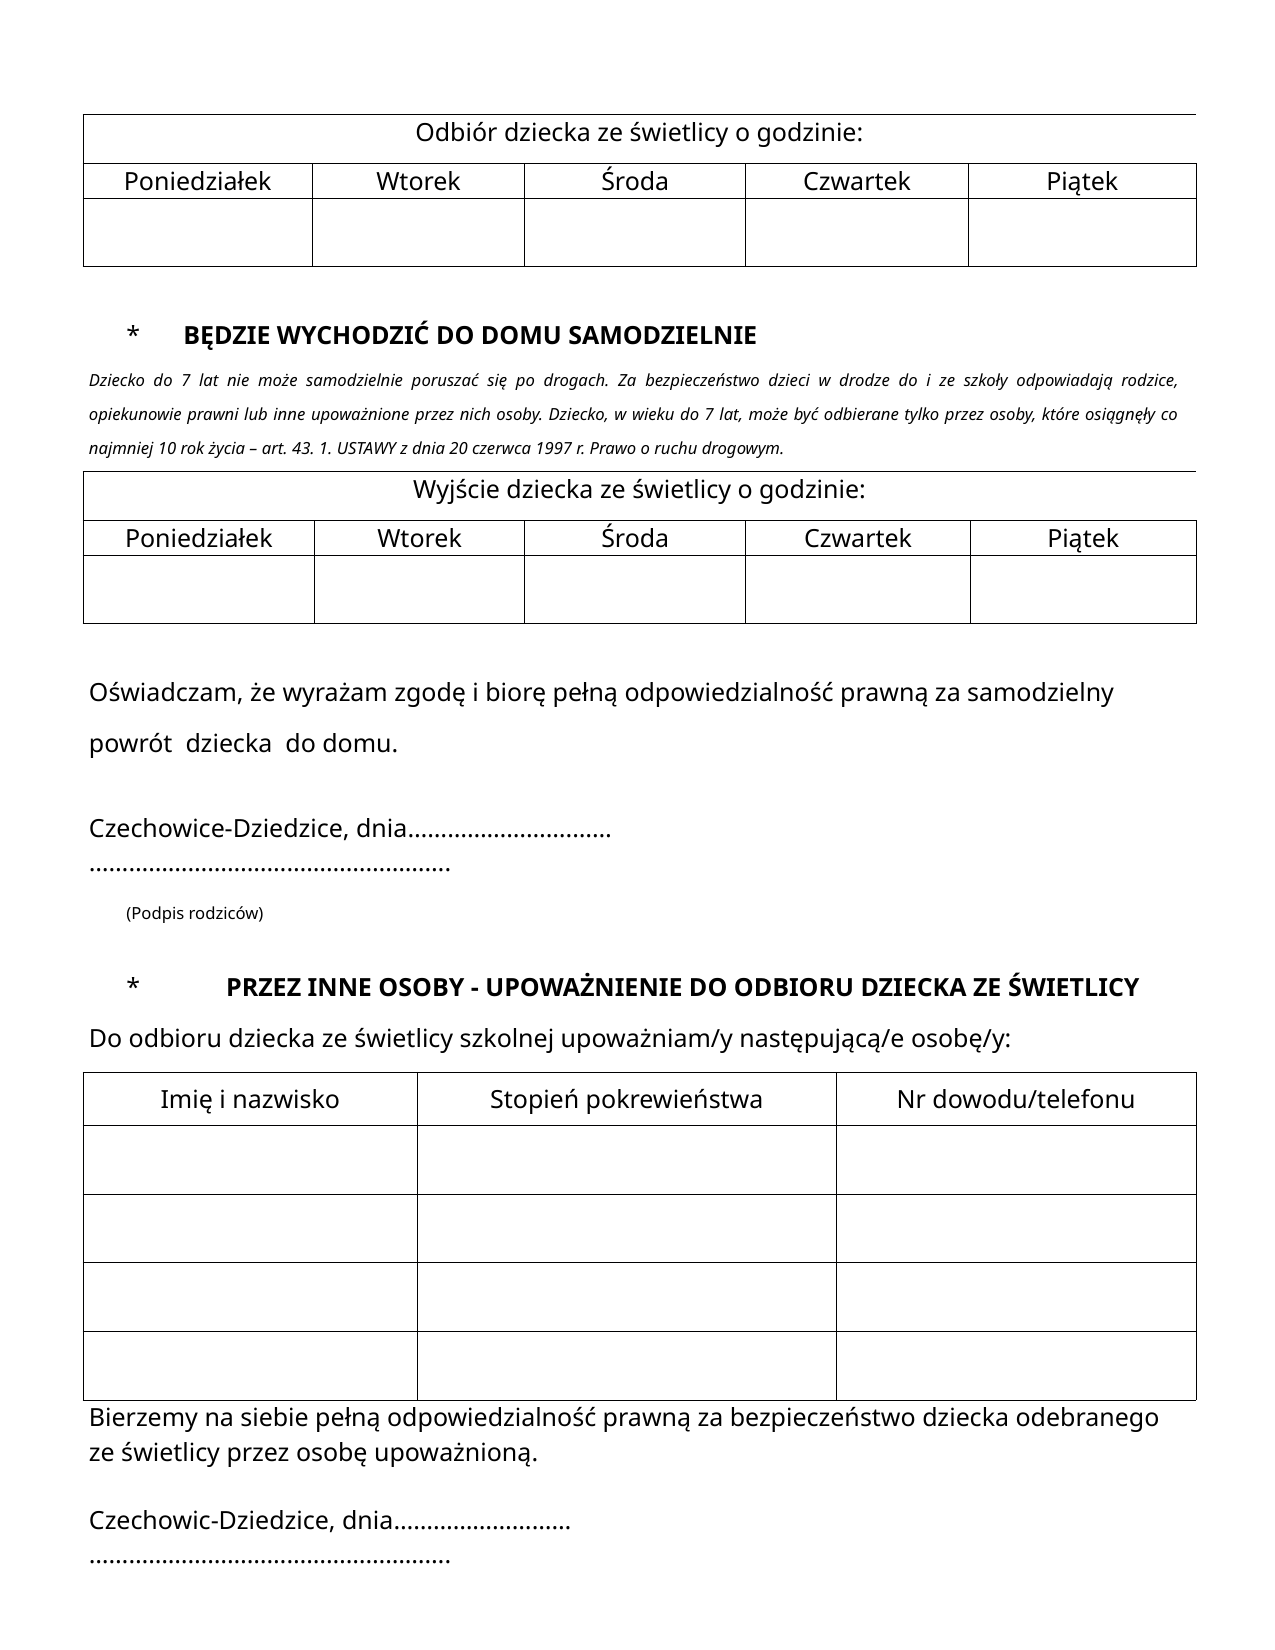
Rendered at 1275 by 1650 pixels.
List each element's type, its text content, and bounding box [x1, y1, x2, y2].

table_header Wyjście dziecka ze świetlicy o godzinie: [84, 472, 1196, 520]
text Dziecko do 7 lat nie może samodzielnie poruszać się po drogach. Za bezpieczeństwo dzieci w drodze do i ze szkoły odpowiadają rodzice, opiekunowie prawni lub inne upoważnione przez nich osoby. Dziecko, w wieku do 7 lat, może być odbierane tylko przez osoby, które osiągnęły co najmniej 10 rok życia – art. 43. 1. USTAWY z dnia 20 czerwca 1997 r. Prawo o ruchu drogowym. [89, 369, 1181, 460]
table_cell Wtorek [313, 164, 524, 198]
table_cell [525, 556, 745, 623]
table_cell [84, 1332, 417, 1399]
table_cell [313, 199, 524, 266]
table_cell Środa [525, 164, 745, 198]
table_cell [84, 1126, 417, 1194]
table_header Nr dowodu/telefonu [837, 1073, 1196, 1125]
table_cell [837, 1263, 1196, 1331]
table_cell Poniedziałek [84, 164, 312, 198]
list PRZEZ INNE OSOBY - UPOWAŻNIENIE DO ODBIORU DZIECKA ZE ŚWIETLICY [126, 970, 1181, 1004]
table_cell [746, 556, 970, 623]
table_cell [837, 1195, 1196, 1262]
table_header Odbiór dziecka ze świetlicy o godzinie: [84, 115, 1196, 163]
text Do odbioru dziecka ze świetlicy szkolnej upoważniam/y następującą/e osobę/y: [89, 1021, 1181, 1055]
table_cell [84, 199, 312, 266]
table_cell [746, 199, 968, 266]
table_cell Piątek [969, 164, 1196, 198]
table_cell Wtorek [315, 521, 524, 554]
text Oświadczam, że wyrażam zgodę i biorę pełną odpowiedzialność prawną za samodzielny powrót dziecka do domu. [89, 675, 1181, 760]
table_header Stopień pokrewieństwa [418, 1073, 836, 1125]
table_cell [418, 1126, 836, 1194]
table_cell Poniedziałek [84, 521, 314, 554]
table_cell [315, 556, 524, 623]
table_cell [837, 1126, 1196, 1194]
table_cell Czwartek [746, 164, 968, 198]
table_cell [837, 1332, 1196, 1399]
table_header Imię i nazwisko [84, 1073, 417, 1125]
table_cell [969, 199, 1196, 266]
table_cell Piątek [971, 521, 1196, 554]
text (Podpis rodziców) [126, 879, 1181, 924]
table_cell [84, 1195, 417, 1262]
text Czechowice-Dziedzice, dnia…………………….…… ………………………………………………. [89, 811, 1181, 879]
text Czechowic-Dziedzice, dnia……………………… ………………………………………………. [89, 1502, 1181, 1570]
table_cell [525, 199, 745, 266]
table_cell [418, 1263, 836, 1331]
list BĘDZIE WYCHODZIĆ DO DOMU SAMODZIELNIE [126, 318, 1181, 352]
table_cell [84, 556, 314, 623]
table_cell Środa [525, 521, 745, 554]
table_cell Czwartek [746, 521, 970, 554]
table_cell [971, 556, 1196, 623]
table_cell [418, 1332, 836, 1399]
table_cell [84, 1263, 417, 1331]
text Bierzemy na siebie pełną odpowiedzialność prawną za bezpieczeństwo dziecka odebranego ze świetlicy przez osobę upoważnioną. [89, 1401, 1181, 1468]
table_cell [418, 1195, 836, 1262]
